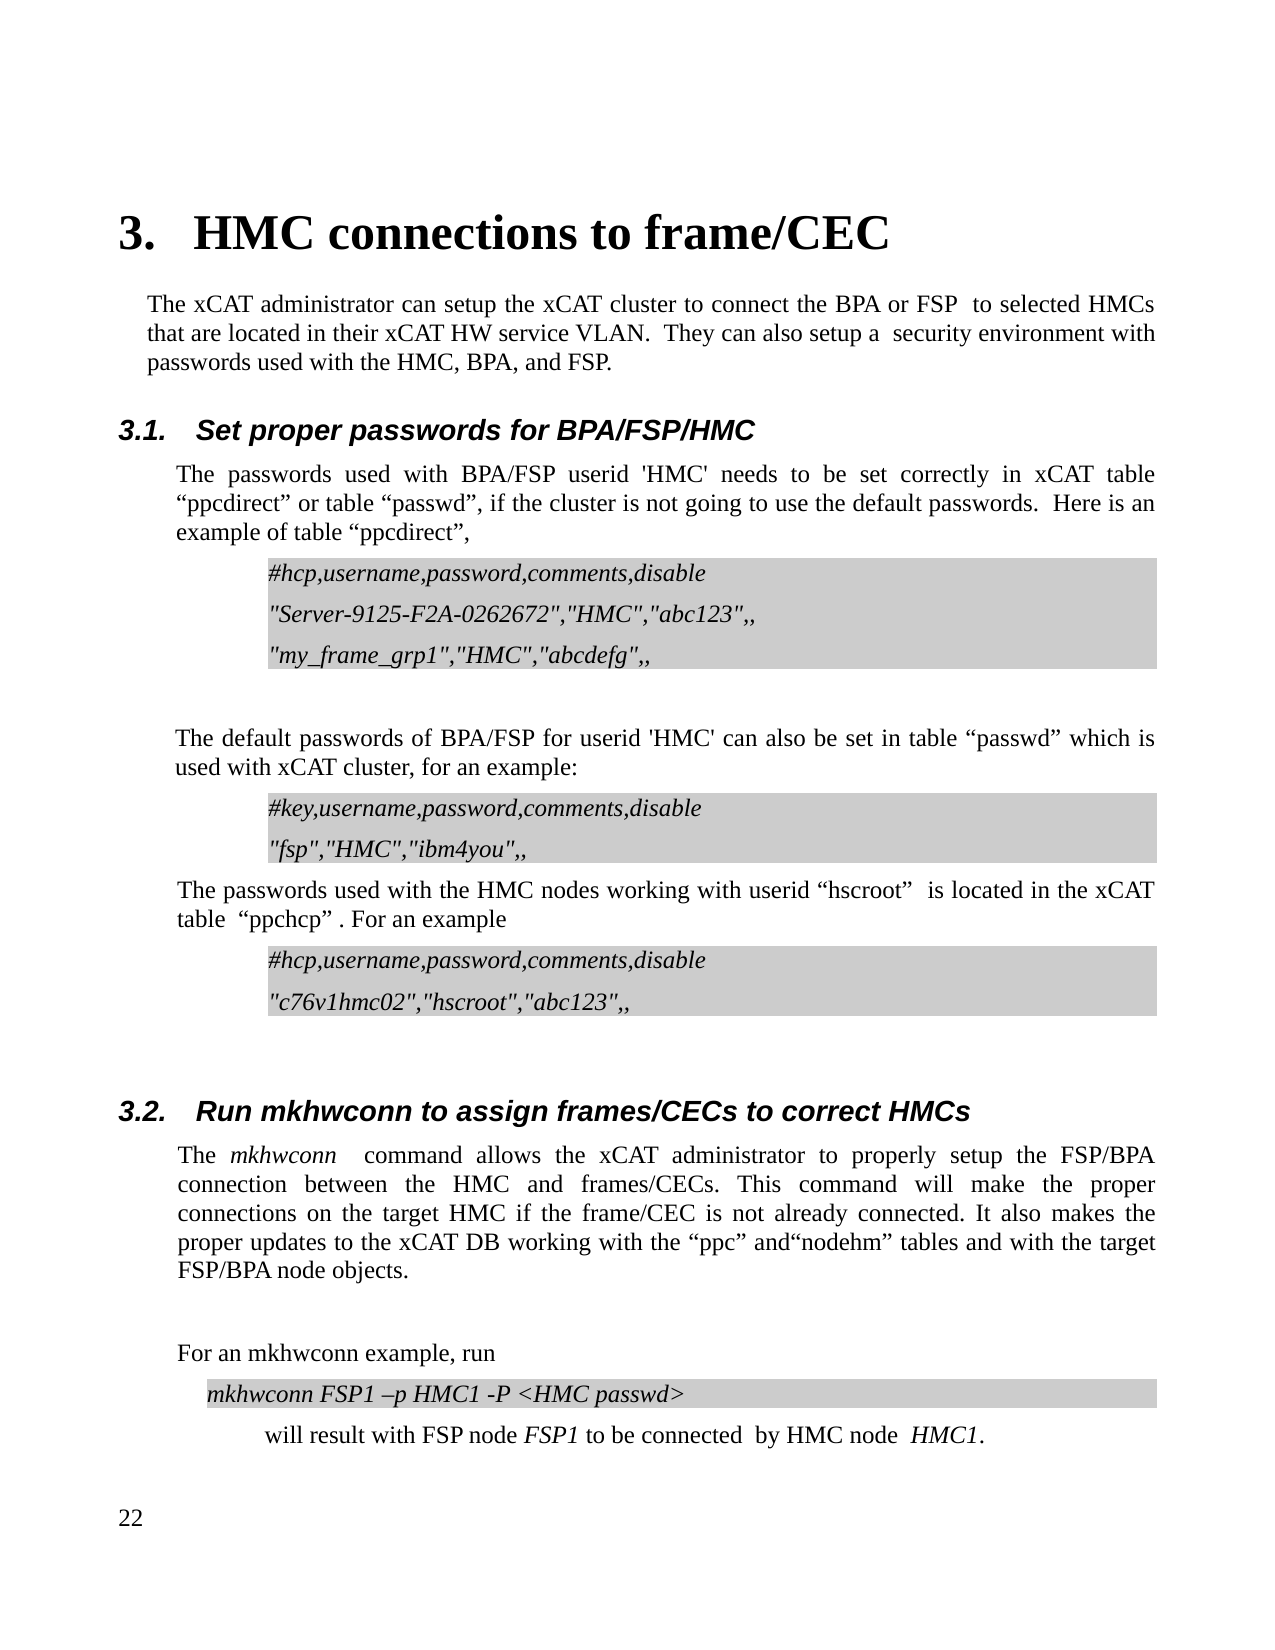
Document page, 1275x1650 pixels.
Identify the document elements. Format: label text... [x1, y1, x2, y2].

text The default passwords of BPA/FSP for userid 'HMC' can also be set in table “passwd” which is used with xCAT cluster, for an example: [175, 723, 1157, 781]
list #hcp,username,password,comments,disable [268, 558, 1157, 587]
list #hcp,username,password,comments,disable [268, 946, 1157, 974]
text The passwords used with BPA/FSP userid 'HMC' needs to be set correctly in xCAT table “ppcdirect” or table “passwd”, if the cluster is not going to use the default passwords. Here is an example of table “ppcdirect”, [176, 459, 1157, 546]
text For an mkhwconn example, run [177, 1338, 1157, 1367]
list mkhwconn FSP1 –p HMC1 -P <HMC passwd> [207, 1379, 1157, 1408]
subtitle HMC connections to frame/CEC [118, 203, 1157, 260]
list #key,username,password,comments,disable [268, 793, 1157, 822]
list "my_frame_grp1","HMC","abcdefg",, [268, 641, 1157, 669]
list "c76v1hmc02","hscroot","abc123",, [268, 987, 1157, 1016]
list "Server-9125-F2A-0262672","HMC","abc123",, [268, 599, 1157, 628]
text The mkhwconn command allows the xCAT administrator to properly setup the FSP/BPA connection between the HMC and frames/CECs. This command will make the proper connections on the target HMC if the frame/CEC is not already connected. It also makes the proper updates to the xCAT DB working with the “ppc” and“nodehm” tables and with the target FSP/BPA node objects. [177, 1140, 1157, 1284]
text The passwords used with the HMC nodes working with userid “hscroot” is located in the xCAT table “ppchcp” . For an example [177, 876, 1157, 933]
text will result with FSP node FSP1 to be connected by HMC node HMC1. [177, 1420, 1157, 1449]
list The xCAT administrator can setup the xCAT cluster to connect the BPA or FSP to selected HMCs that are located in their xCAT HW service VLAN. They can also setup a security environment with passwords used with the HMC, BPA, and FSP. [147, 289, 1157, 376]
subtitle Set proper passwords for BPA/FSP/HMC [118, 413, 1157, 447]
list "fsp","HMC","ibm4you",, [268, 834, 1157, 863]
subtitle Run mkhwconn to assign frames/CECs to correct HMCs [118, 1094, 1157, 1128]
